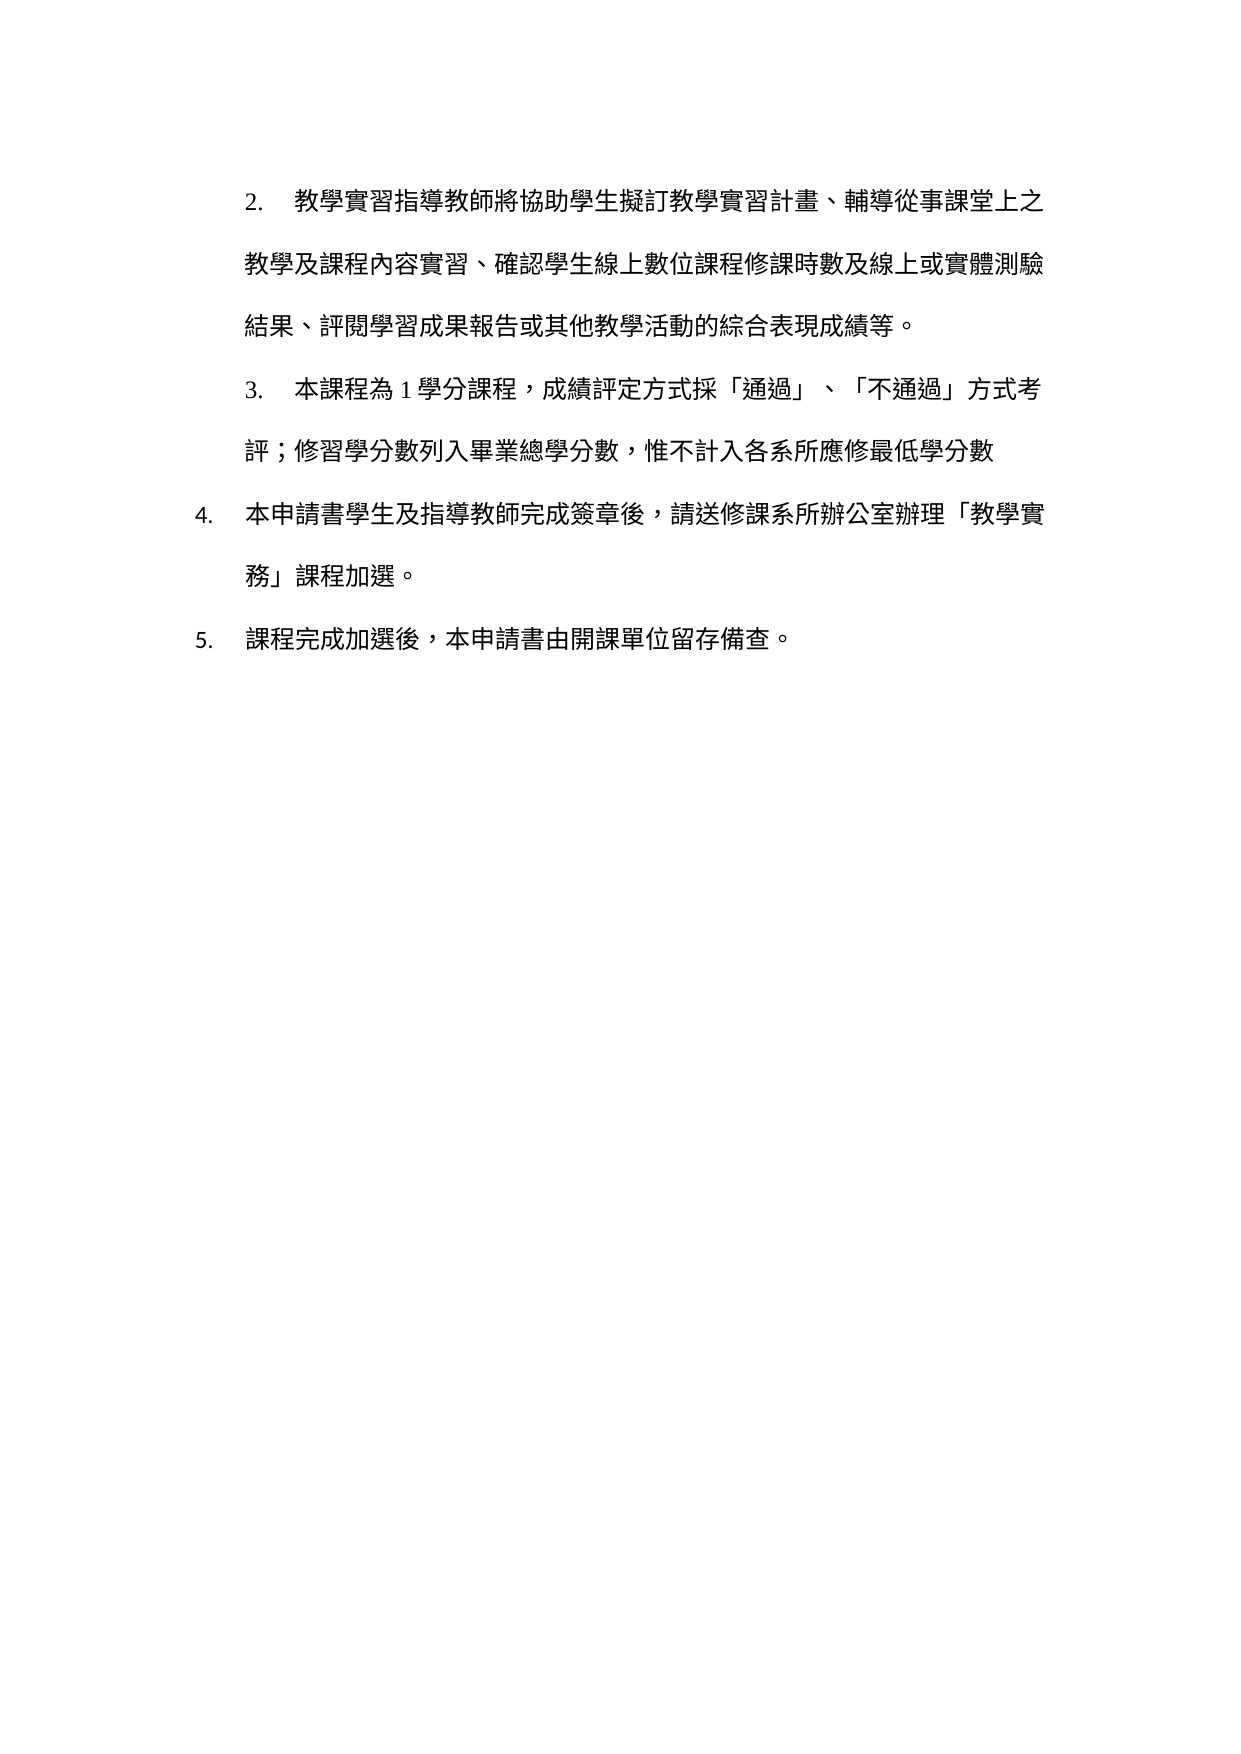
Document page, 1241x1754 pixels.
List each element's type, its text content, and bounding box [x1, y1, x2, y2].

list 本課程為1學分課程，成績評定方式採「通過」、「不通過」方式考評；修習學分數列入畢業總學分數，惟不計入各系所應修最低學分數 [244, 346, 1053, 471]
list 課程完成加選後，本申請書由開課單位留存備查。 [194, 596, 1053, 658]
list 教學實習指導教師將協助學生擬訂教學實習計畫、輔導從事課堂上之教學及課程內容實習、確認學生線上數位課程修課時數及線上或實體測驗結果、評閱學習成果報告或其他教學活動的綜合表現成績等。 [244, 158, 1053, 346]
list 本申請書學生及指導教師完成簽章後，請送修課系所辦公室辦理「教學實務」課程加選。 [194, 471, 1053, 596]
